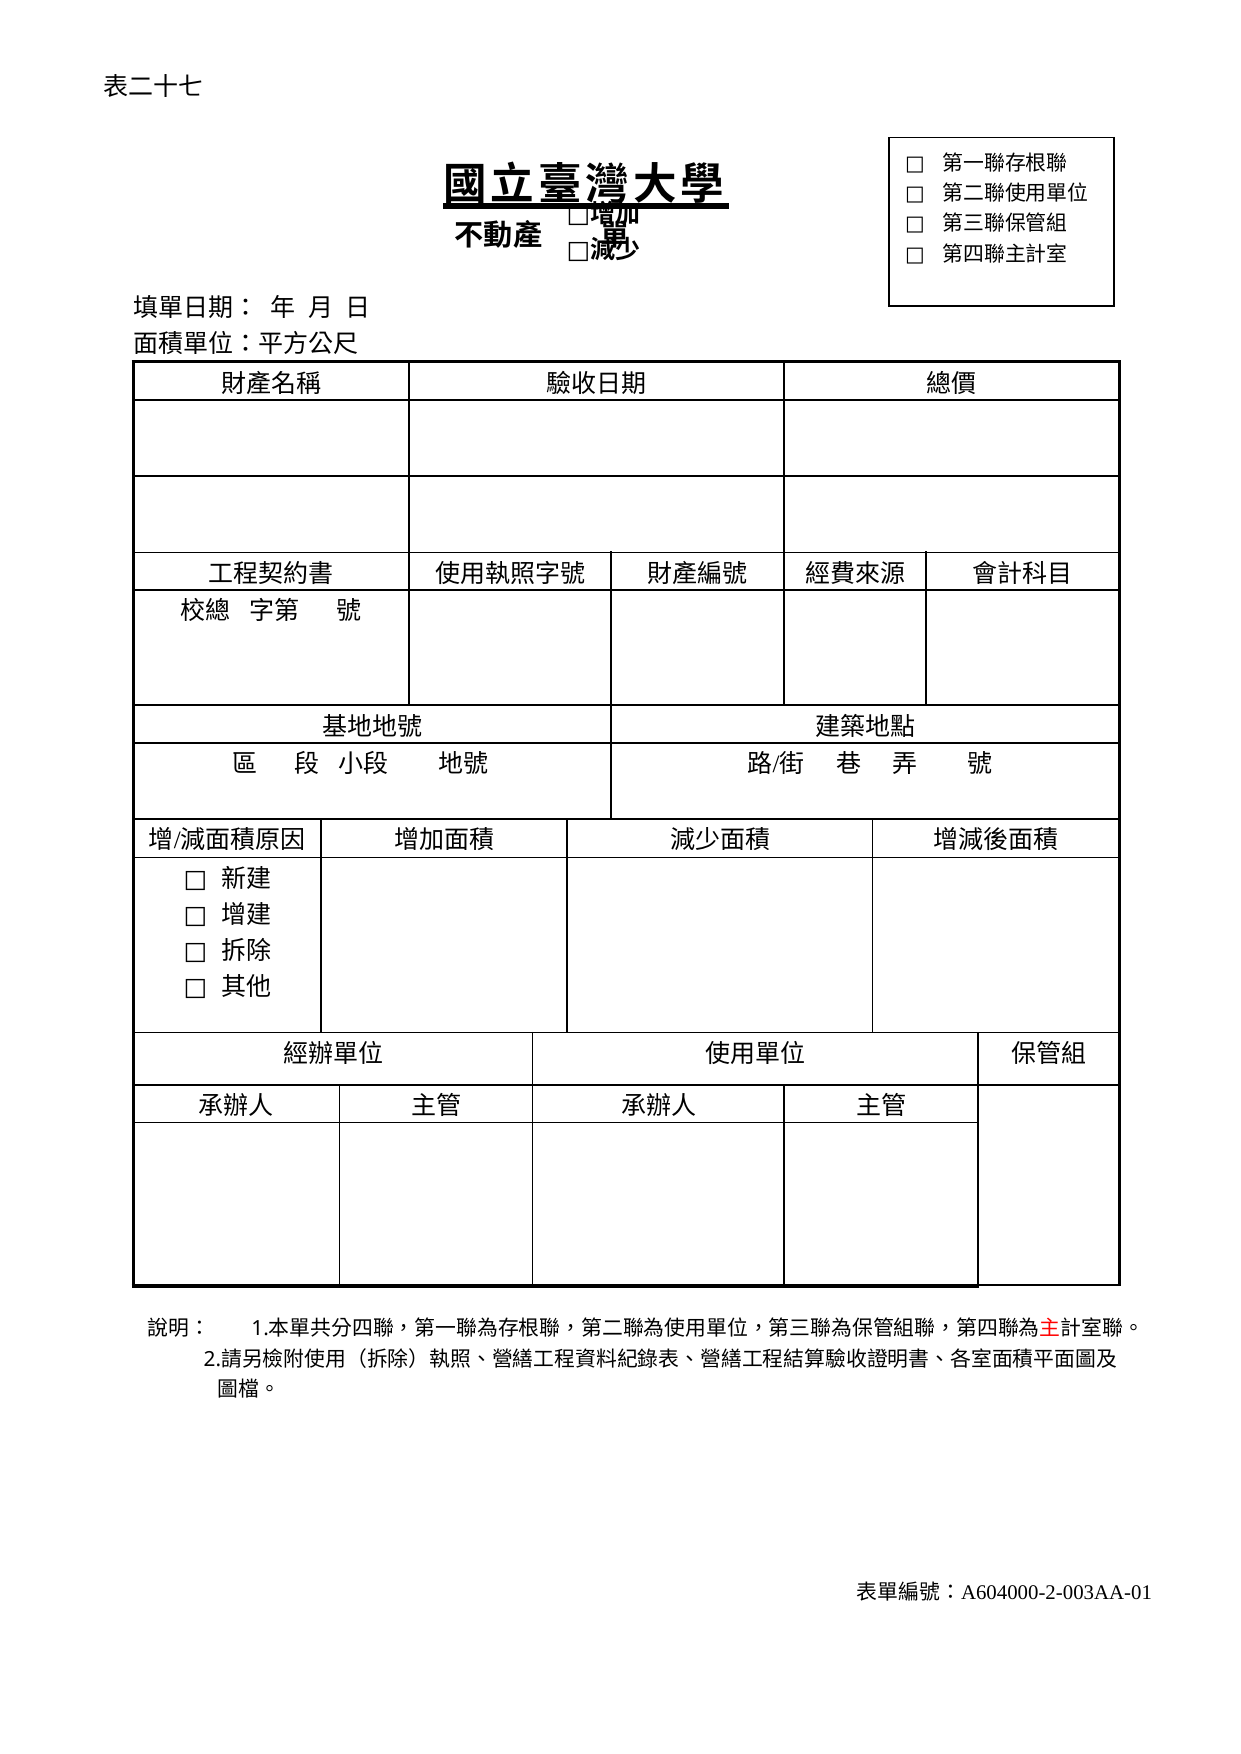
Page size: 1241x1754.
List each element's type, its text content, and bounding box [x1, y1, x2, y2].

table_cell [979, 1086, 1118, 1284]
table_cell [612, 591, 783, 704]
table_header 財產名稱 [135, 363, 408, 399]
table_cell [785, 401, 1118, 475]
table_cell 新建 增建 拆除 其他 [135, 858, 320, 1032]
table_cell [927, 591, 1118, 704]
table_cell 基地地號 [135, 706, 610, 742]
table_cell 主管 [785, 1086, 977, 1122]
table_cell [785, 591, 925, 704]
table_cell [568, 858, 872, 1032]
text □增加 [566, 193, 649, 229]
text 2.請另檢附使用（拆除）執照、營繕工程資料紀錄表、營繕工程結算驗收證明書、各室面積平面圖及 圖檔。 [193, 1342, 1152, 1402]
text 不動產 單 [1115, 212, 1152, 254]
table_cell 保管組 [979, 1033, 1118, 1084]
table_cell [135, 1123, 339, 1284]
table_cell 經費來源 [785, 553, 925, 589]
table_cell 建築地點 [612, 706, 1118, 742]
table_cell [410, 591, 610, 704]
table_cell [340, 1123, 532, 1284]
text 國立臺灣大學 [443, 103, 1152, 212]
list 第二聯使用單位 [905, 176, 1098, 206]
text 填單日期： 年 月 日 [133, 287, 1152, 324]
table_cell [135, 401, 408, 475]
table_cell 工程契約書 [135, 553, 408, 589]
table_cell [533, 1123, 783, 1284]
table_cell 增加面積 [322, 820, 566, 857]
table_cell 增減後面積 [873, 820, 1118, 857]
table_cell 校總 字第 號 [135, 591, 408, 704]
table_cell 使用執照字號 [410, 553, 610, 589]
text □減少 [566, 229, 649, 266]
table_cell [135, 477, 408, 551]
text 不動產 單 [15, 212, 566, 254]
text 說明： 1.本單共分四聯，第一聯為存根聯，第二聯為使用單位，第三聯為保管組聯，第四聯為主計室聯。 [148, 1312, 1152, 1342]
table_cell 財產編號 [612, 553, 783, 589]
table_header 總價 [785, 363, 1118, 399]
text 表二十七 [103, 67, 1152, 103]
table_cell 區 段 小段 地號 [135, 744, 610, 818]
table_cell [322, 858, 566, 1032]
table_cell 增/減面積原因 [135, 820, 320, 857]
table_cell 減少面積 [568, 820, 872, 857]
text 不動產 單 [649, 212, 888, 254]
list 第四聯主計室 [905, 237, 1098, 267]
table_header 驗收日期 [410, 363, 783, 399]
table_cell 承辦人 [533, 1086, 783, 1122]
text 表單編號：A604000-2-003AA-01 [166, 1575, 1152, 1606]
table_cell [785, 1123, 977, 1284]
list 第一聯存根聯 [905, 146, 1098, 176]
table_cell [873, 858, 1118, 1032]
table_cell 會計科目 [927, 553, 1118, 589]
table_cell 使用單位 [533, 1033, 977, 1084]
table_cell [410, 401, 783, 475]
list 第三聯保管組 [905, 206, 1098, 237]
table_cell 路/街 巷 弄 號 [612, 744, 1118, 818]
table_cell 經辦單位 [135, 1033, 532, 1084]
table_cell [785, 477, 1118, 551]
table_cell [410, 477, 783, 551]
text 面積單位：平方公尺 [133, 324, 1152, 360]
table_cell 承辦人 [135, 1086, 339, 1122]
table_cell 主管 [340, 1086, 532, 1122]
